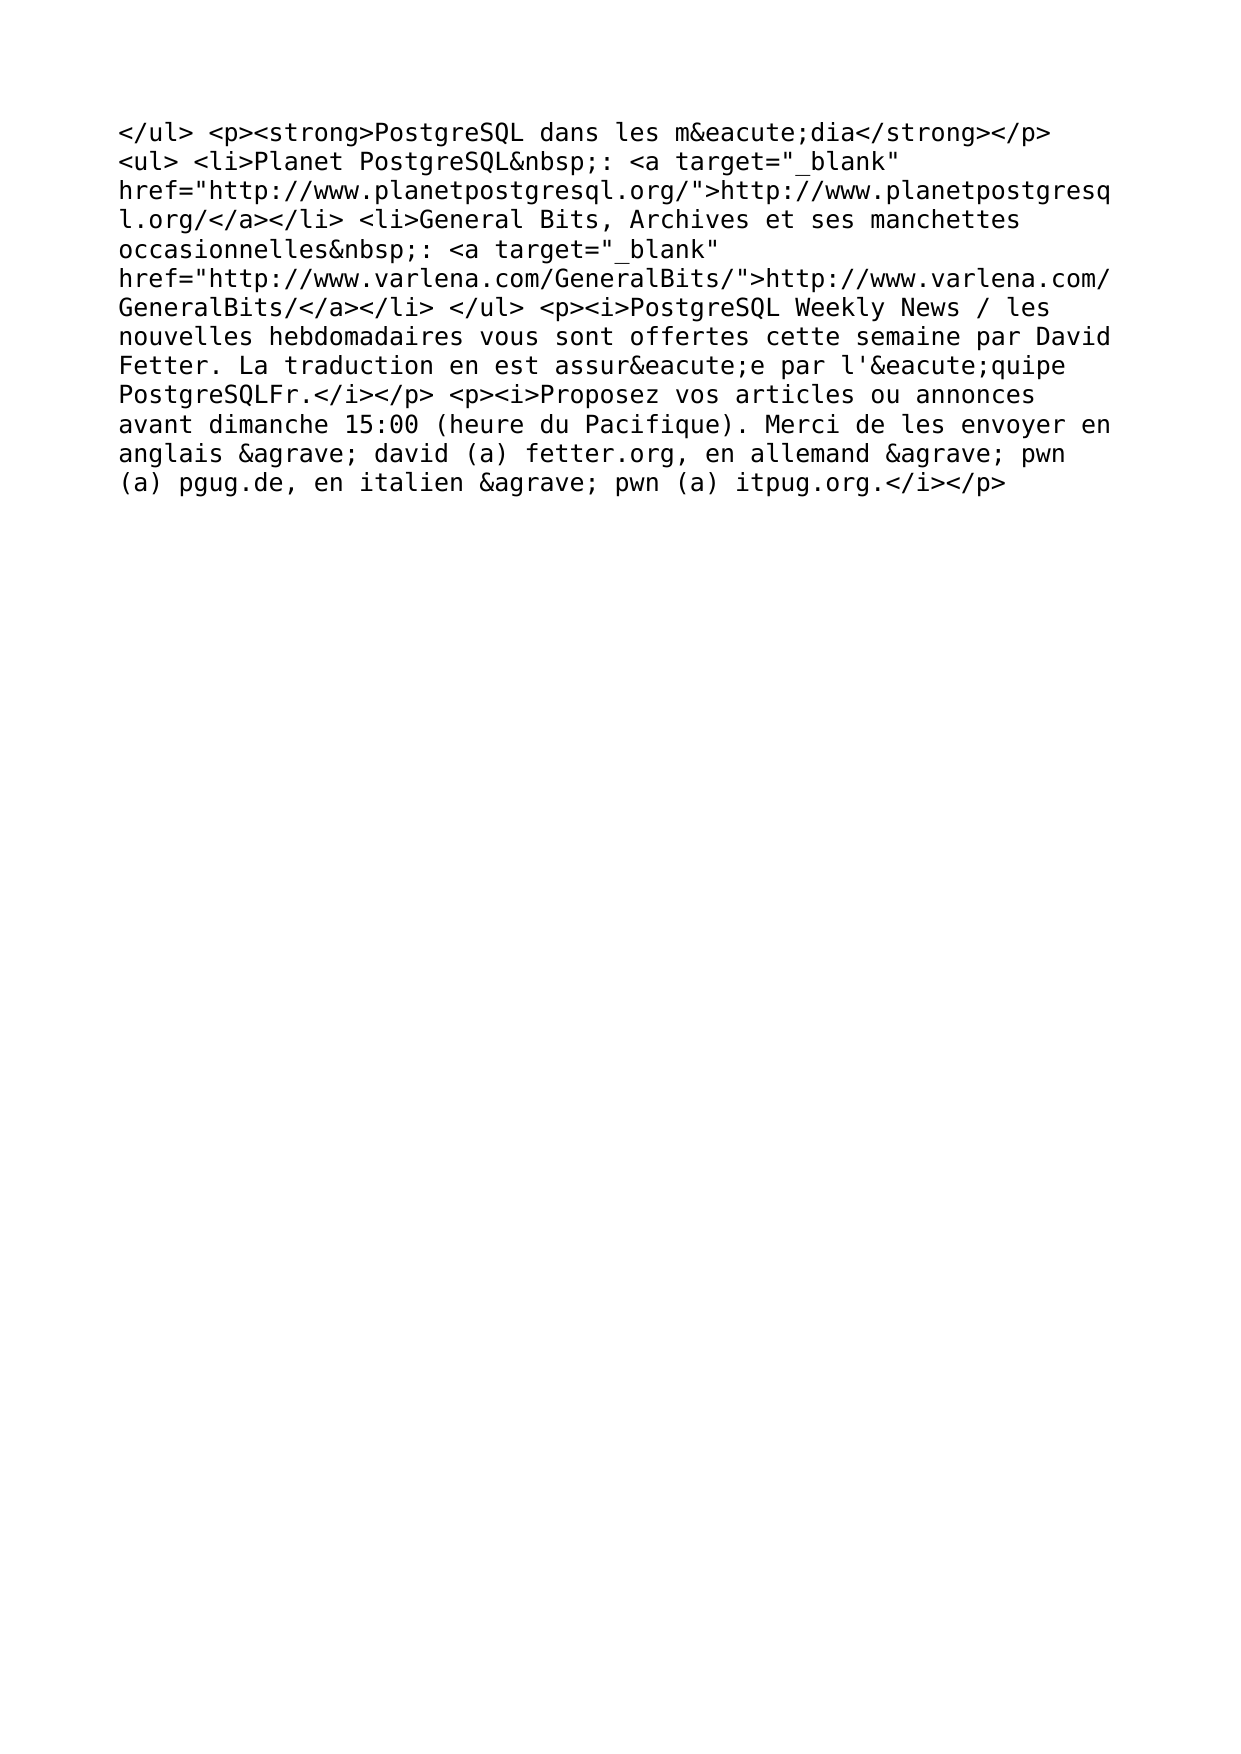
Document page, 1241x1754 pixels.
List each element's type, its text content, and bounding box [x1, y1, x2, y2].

text </ul> <p><strong>PostgreSQL dans les m&eacute;dia</strong></p> <ul> <li>Planet PostgreSQL&nbsp;: <a target="_blank" href="http://www.planetpostgresql.org/">http://www.planetpostgresql.org/</a></li> <li>General Bits, Archives et ses manchettes occasionnelles&nbsp;: <a target="_blank" href="http://www.varlena.com/GeneralBits/">http://www.varlena.com/GeneralBits/</a></li> </ul> <p><i>PostgreSQL Weekly News / les nouvelles hebdomadaires vous sont offertes cette semaine par David Fetter. La traduction en est assur&eacute;e par l'&eacute;quipe PostgreSQLFr.</i></p> <p><i>Proposez vos articles ou annonces avant dimanche 15:00 (heure du Pacifique). Merci de les envoyer en anglais &agrave; david (a) fetter.org, en allemand &agrave; pwn (a) pgug.de, en italien &agrave; pwn (a) itpug.org.</i></p> [118, 118, 1122, 497]
